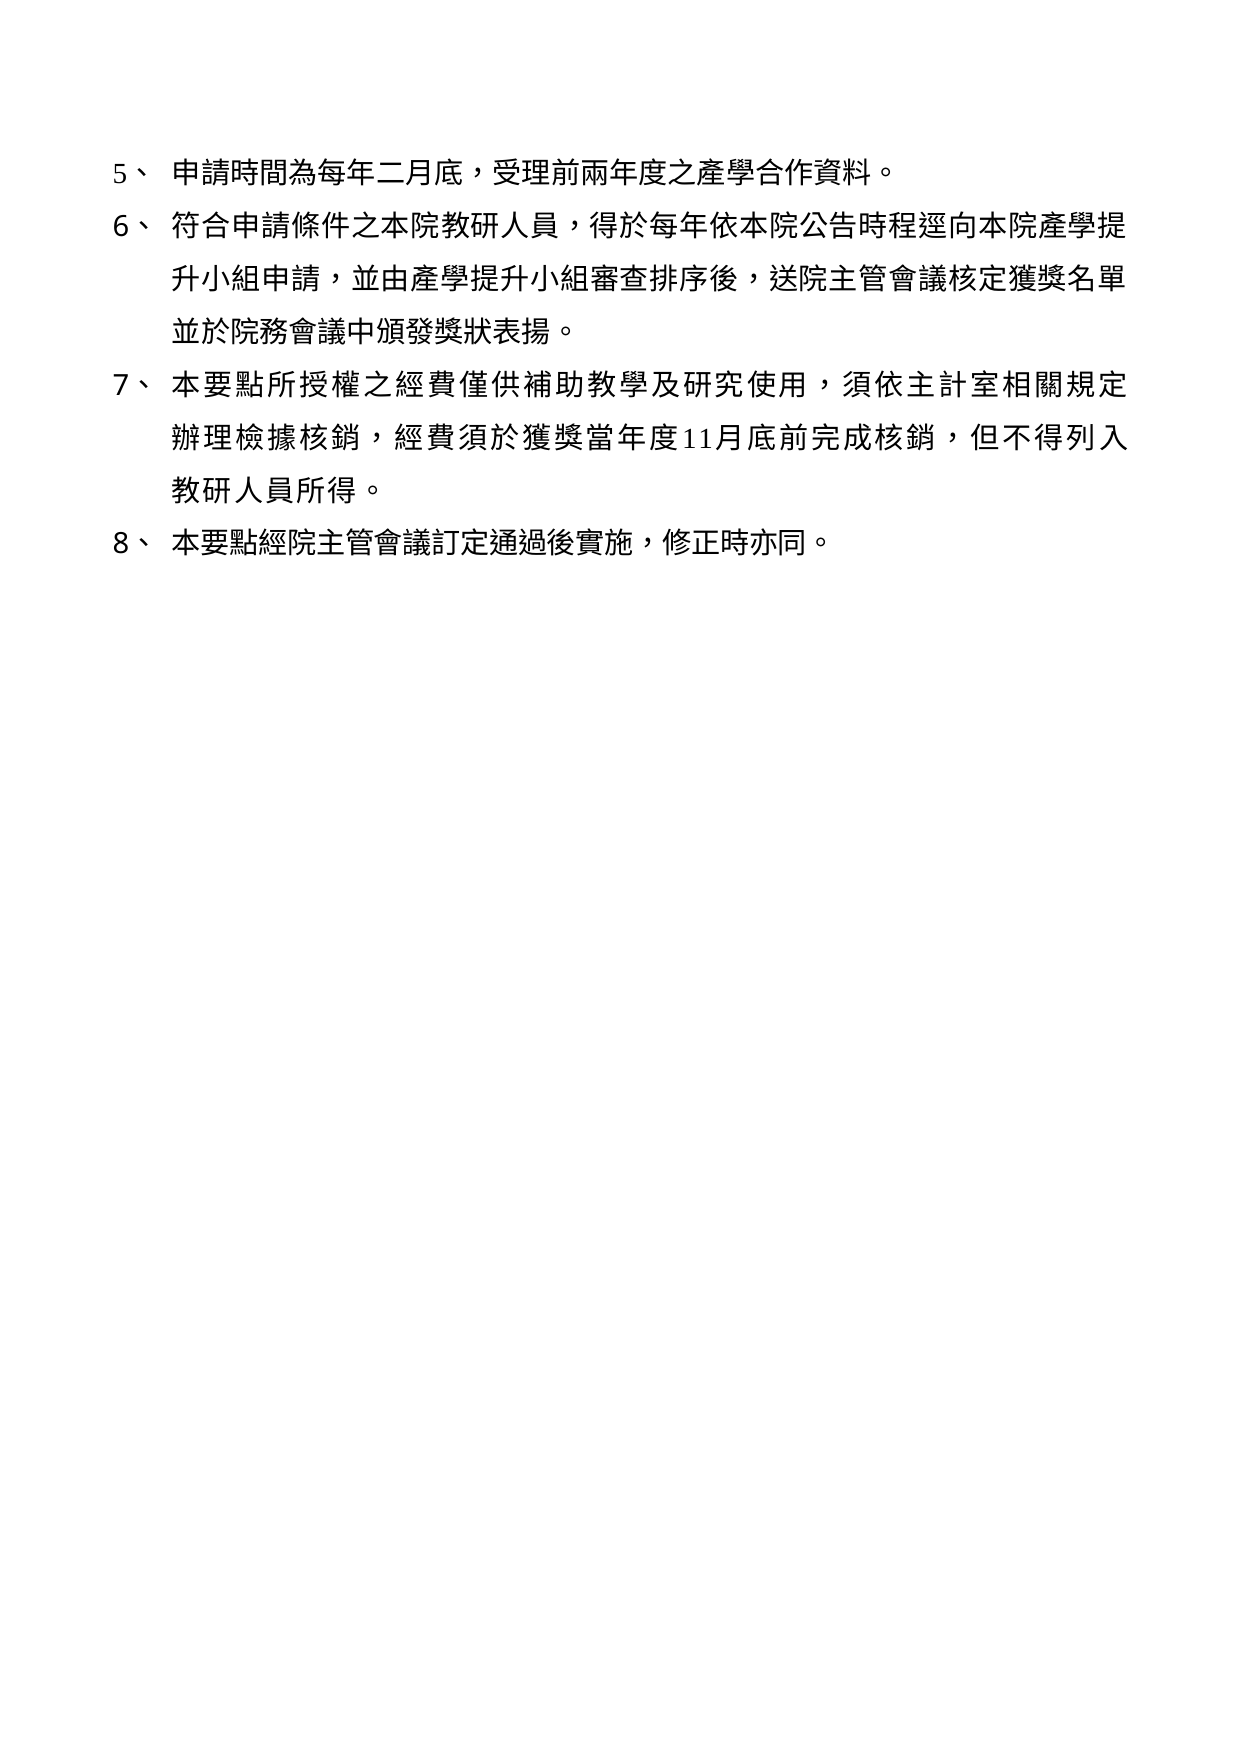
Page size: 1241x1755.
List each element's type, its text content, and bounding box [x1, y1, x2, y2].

list 本要點經院主管會議訂定通過後實施，修正時亦同。 [112, 520, 1128, 562]
list 申請時間為每年二月底，受理前兩年度之產學合作資料。 [112, 150, 1128, 192]
list 符合申請條件之本院教研人員，得於每年依本院公告時程逕向本院產學提升小組申請，並由產學提升小組審查排序後，送院主管會議核定獲獎名單，並於院務會議中頒發獎狀表揚。 [112, 203, 1128, 351]
list 本要點所授權之經費僅供補助教學及研究使用，須依主計室相關規定辦理檢據核銷，經費須於獲獎當年度11月底前完成核銷，但不得列入教研人員所得。 [112, 361, 1128, 509]
